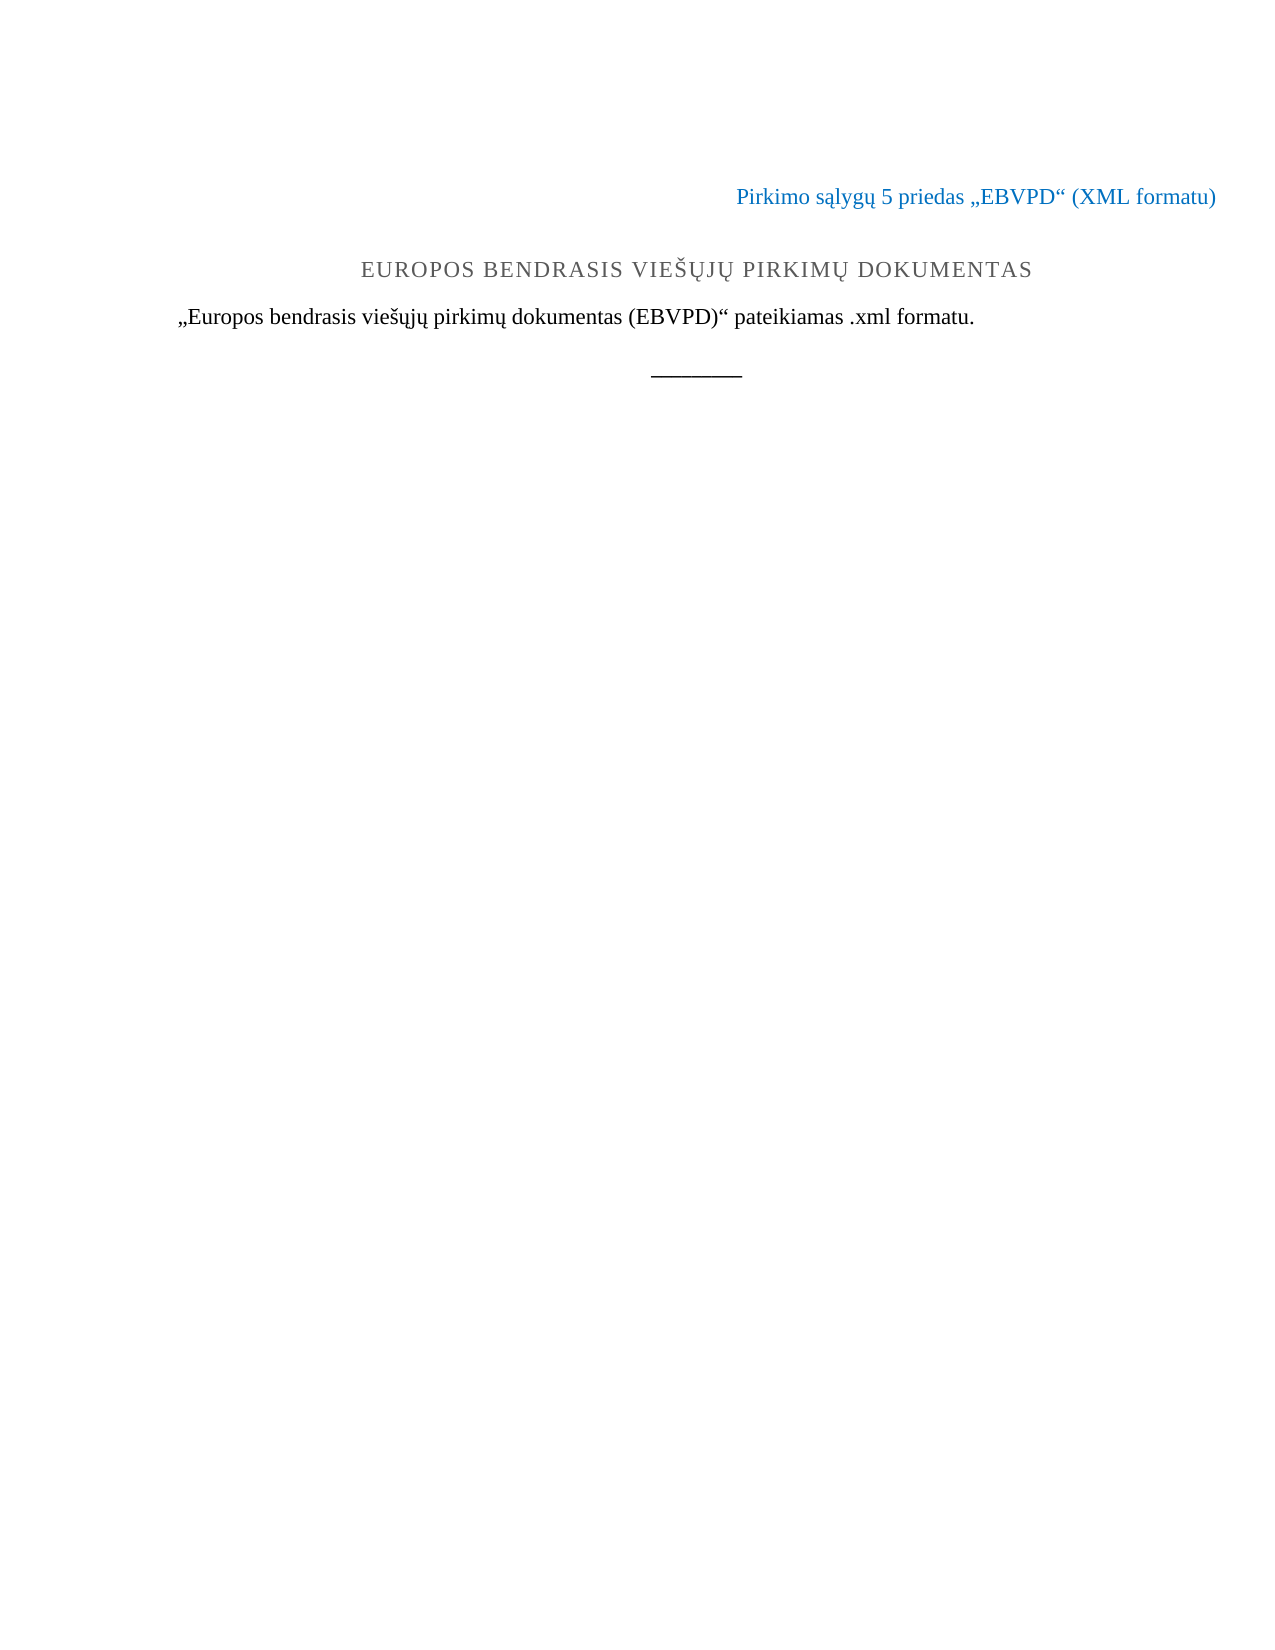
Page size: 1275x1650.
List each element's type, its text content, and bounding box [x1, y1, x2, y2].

subtitle EUROPOS BENDRASIS VIEŠŲJŲ PIRKIMŲ DOKUMENTAS [177, 256, 1216, 283]
subtitle Pirkimo sąlygų 5 priedas „EBVPD“ (XML formatu) [177, 183, 1216, 209]
text _________ [177, 350, 1216, 381]
text „Europos bendrasis viešųjų pirkimų dokumentas (EBVPD)“ pateikiamas .xml formatu. [177, 303, 1216, 330]
